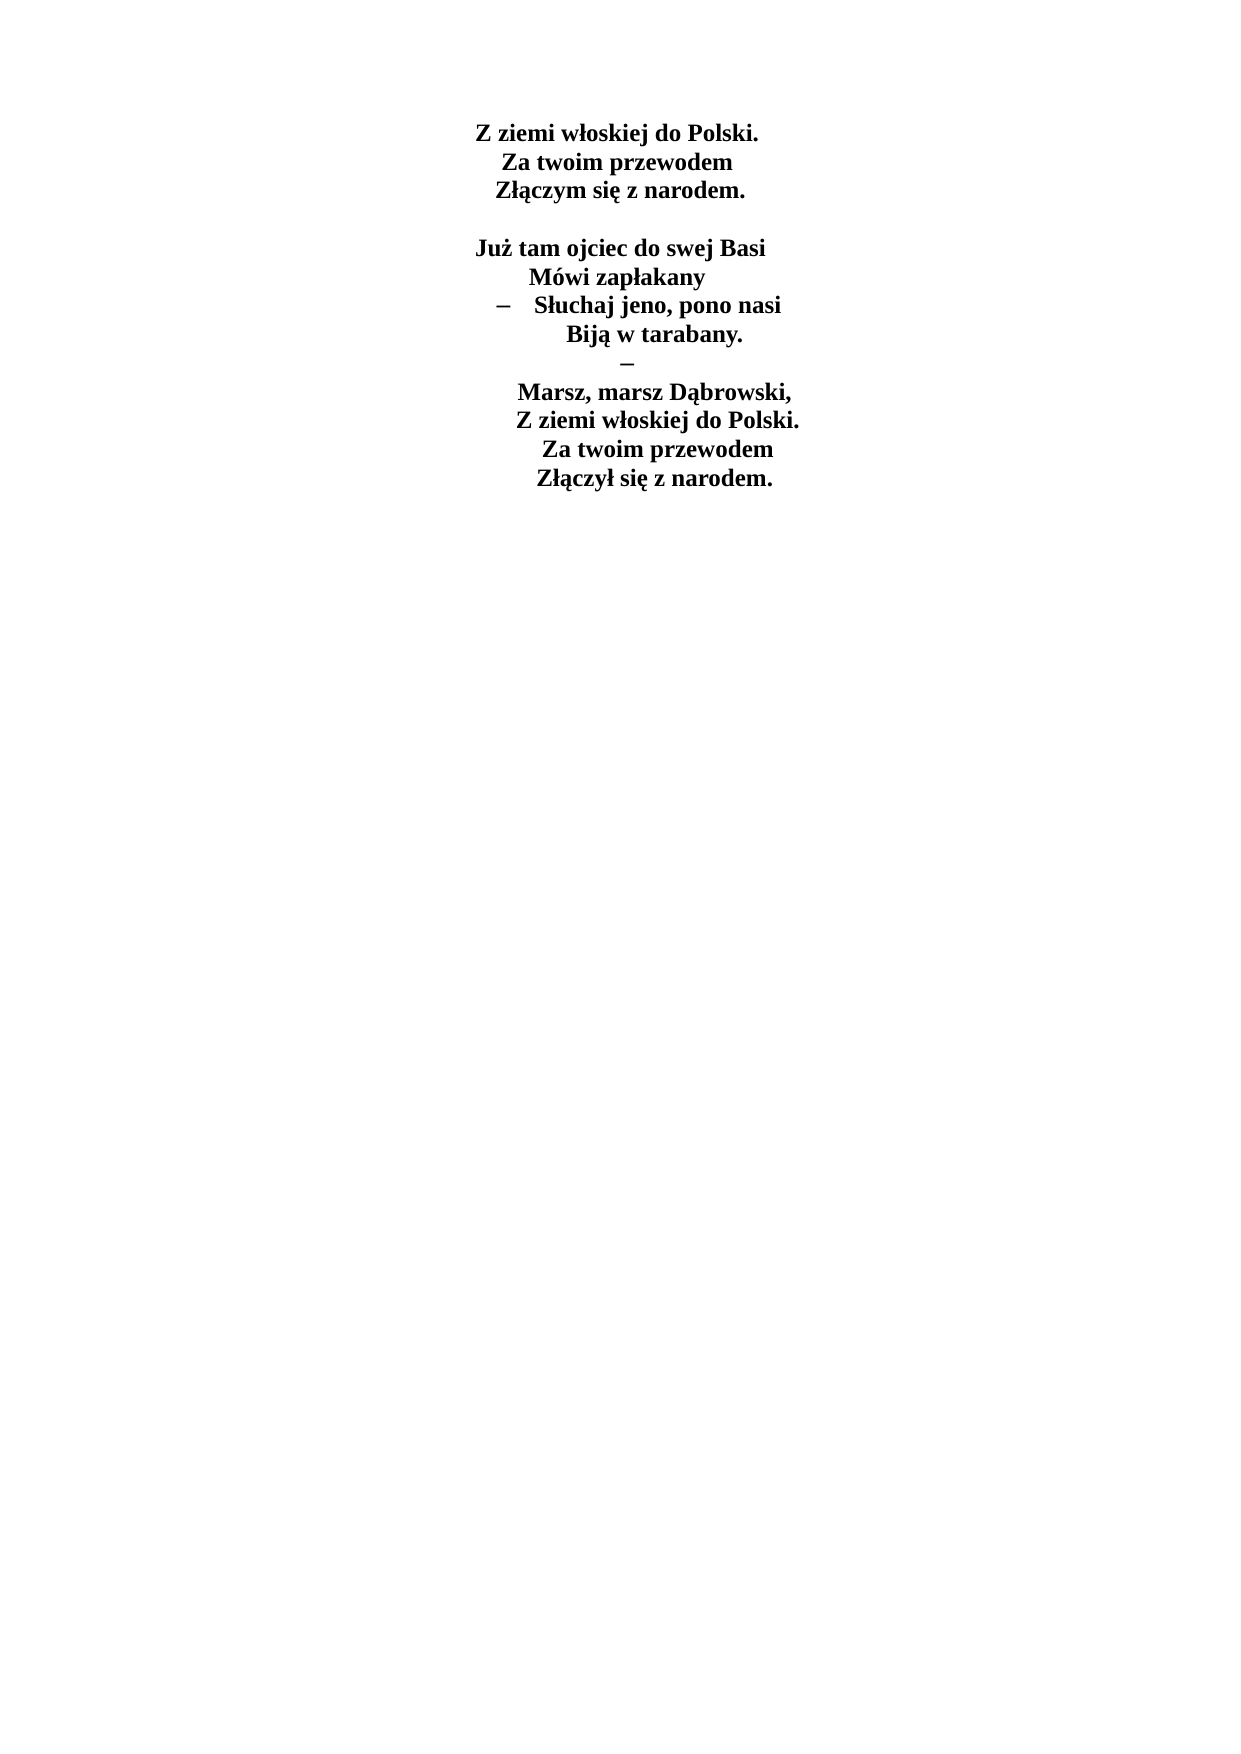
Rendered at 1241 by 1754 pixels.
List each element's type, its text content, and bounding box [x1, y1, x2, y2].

list Marsz, marsz Dąbrowski, [156, 377, 1122, 406]
list Biją w tarabany. [156, 319, 1122, 348]
list Za twoim przewodem [156, 434, 1122, 463]
text Złączym się z narodem. [118, 176, 1122, 204]
list Słuchaj jeno, pono nasi [156, 291, 1122, 319]
text Mówi zapłakany [118, 262, 1122, 291]
text Z ziemi włoskiej do Polski. [118, 118, 1122, 147]
list Z ziemi włoskiej do Polski. [156, 406, 1122, 434]
text Już tam ojciec do swej Basi [118, 233, 1122, 262]
list Złączył się z narodem. [156, 463, 1122, 492]
text Za twoim przewodem [118, 147, 1122, 176]
